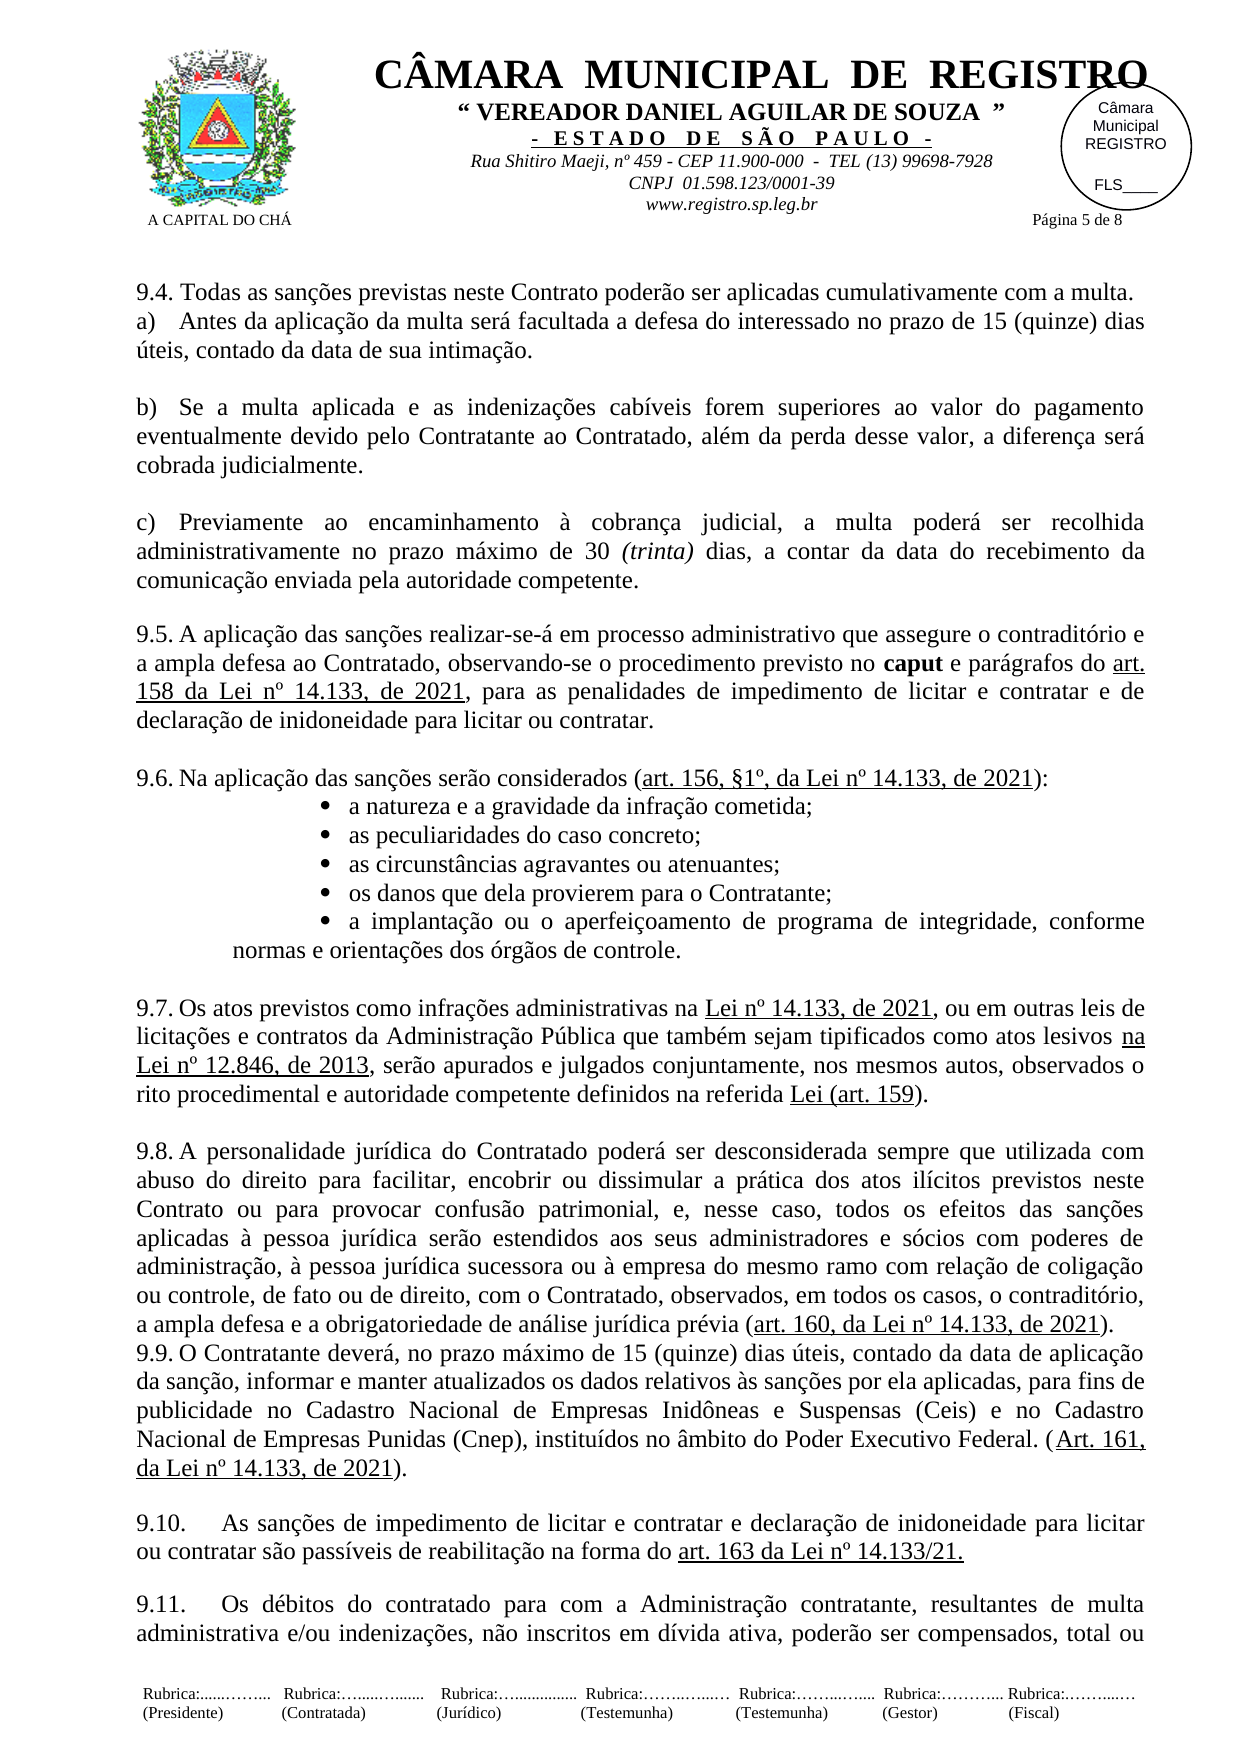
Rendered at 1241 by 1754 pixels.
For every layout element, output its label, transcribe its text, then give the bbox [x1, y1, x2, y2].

list a) Antes da aplicação da multa será facultada a defesa do interessado no prazo de 15 (quinze) dias úteis, contado da data de sua intimação. [136, 306, 1145, 364]
list os danos que dela provierem para o Contratante; [232, 878, 1145, 906]
list 9.11. Os débitos do contratado para com a Administração contratante, resultantes de multa administrativa e/ou indenizações, não inscritos em dívida ativa, poderão ser compensados, total ou [136, 1589, 1145, 1647]
list 9.10. As sanções de impedimento de licitar e contratar e declaração de inidoneidade para licitar ou contratar são passíveis de reabilitação na forma do art. 163 da Lei nº 14.133/21. [136, 1508, 1145, 1565]
list 9.6. Na aplicação das sanções serão considerados (art. 156, §1º, da Lei nº 14.133, de 2021): [136, 763, 1145, 791]
list 9.5. A aplicação das sanções realizar-se-á em processo administrativo que assegure o contraditório e a ampla defesa ao Contratado, observando-se o procedimento previsto no caput e parágrafos do art. 158 da Lei nº 14.133, de 2021, para as penalidades de impedimento de licitar e contratar e de declaração de inidoneidade para licitar ou contratar. [136, 619, 1145, 734]
list 9.9. O Contratante deverá, no prazo máximo de 15 (quinze) dias úteis, contado da data de aplicação da sanção, informar e manter atualizados os dados relativos às sanções por ela aplicadas, para fins de publicidade no Cadastro Nacional de Empresas Inidôneas e Suspensas (Ceis) e no Cadastro Nacional de Empresas Punidas (Cnep), instituídos no âmbito do Poder Executivo Federal. (Art. 161, da Lei nº 14.133, de 2021). [136, 1338, 1145, 1481]
list b) Se a multa aplicada e as indenizações cabíveis forem superiores ao valor do pagamento eventualmente devido pelo Contratante ao Contratado, além da perda desse valor, a diferença será cobrada judicialmente. [136, 392, 1145, 479]
list 9.4. Todas as sanções previstas neste Contrato poderão ser aplicadas cumulativamente com a multa. [136, 277, 1145, 306]
list as peculiaridades do caso concreto; [232, 820, 1145, 849]
list as circunstâncias agravantes ou atenuantes; [232, 849, 1145, 878]
list a implantação ou o aperfeiçoamento de programa de integridade, conforme normas e orientações dos órgãos de controle. [232, 906, 1145, 964]
list c) Previamente ao encaminhamento à cobrança judicial, a multa poderá ser recolhida administrativamente no prazo máximo de 30 (trinta) dias, a contar da data do recebimento da comunicação enviada pela autoridade competente. [136, 507, 1145, 594]
list 9.7. Os atos previstos como infrações administrativas na Lei nº 14.133, de 2021, ou em outras leis de licitações e contratos da Administração Pública que também sejam tipificados como atos lesivos na Lei nº 12.846, de 2013, serão apurados e julgados conjuntamente, nos mesmos autos, observados o rito procedimental e autoridade competente definidos na referida Lei (art. 159). [136, 993, 1145, 1108]
list a natureza e a gravidade da infração cometida; [232, 791, 1145, 820]
list 9.8. A personalidade jurídica do Contratado poderá ser desconsiderada sempre que utilizada com abuso do direito para facilitar, encobrir ou dissimular a prática dos atos ilícitos previstos neste Contrato ou para provocar confusão patrimonial, e, nesse caso, todos os efeitos das sanções aplicadas à pessoa jurídica serão estendidos aos seus administradores e sócios com poderes de administração, à pessoa jurídica sucessora ou à empresa do mesmo ramo com relação de coligação ou controle, de fato ou de direito, com o Contratado, observados, em todos os casos, o contraditório, a ampla defesa e a obrigatoriedade de análise jurídica prévia (art. 160, da Lei nº 14.133, de 2021). [136, 1136, 1145, 1338]
